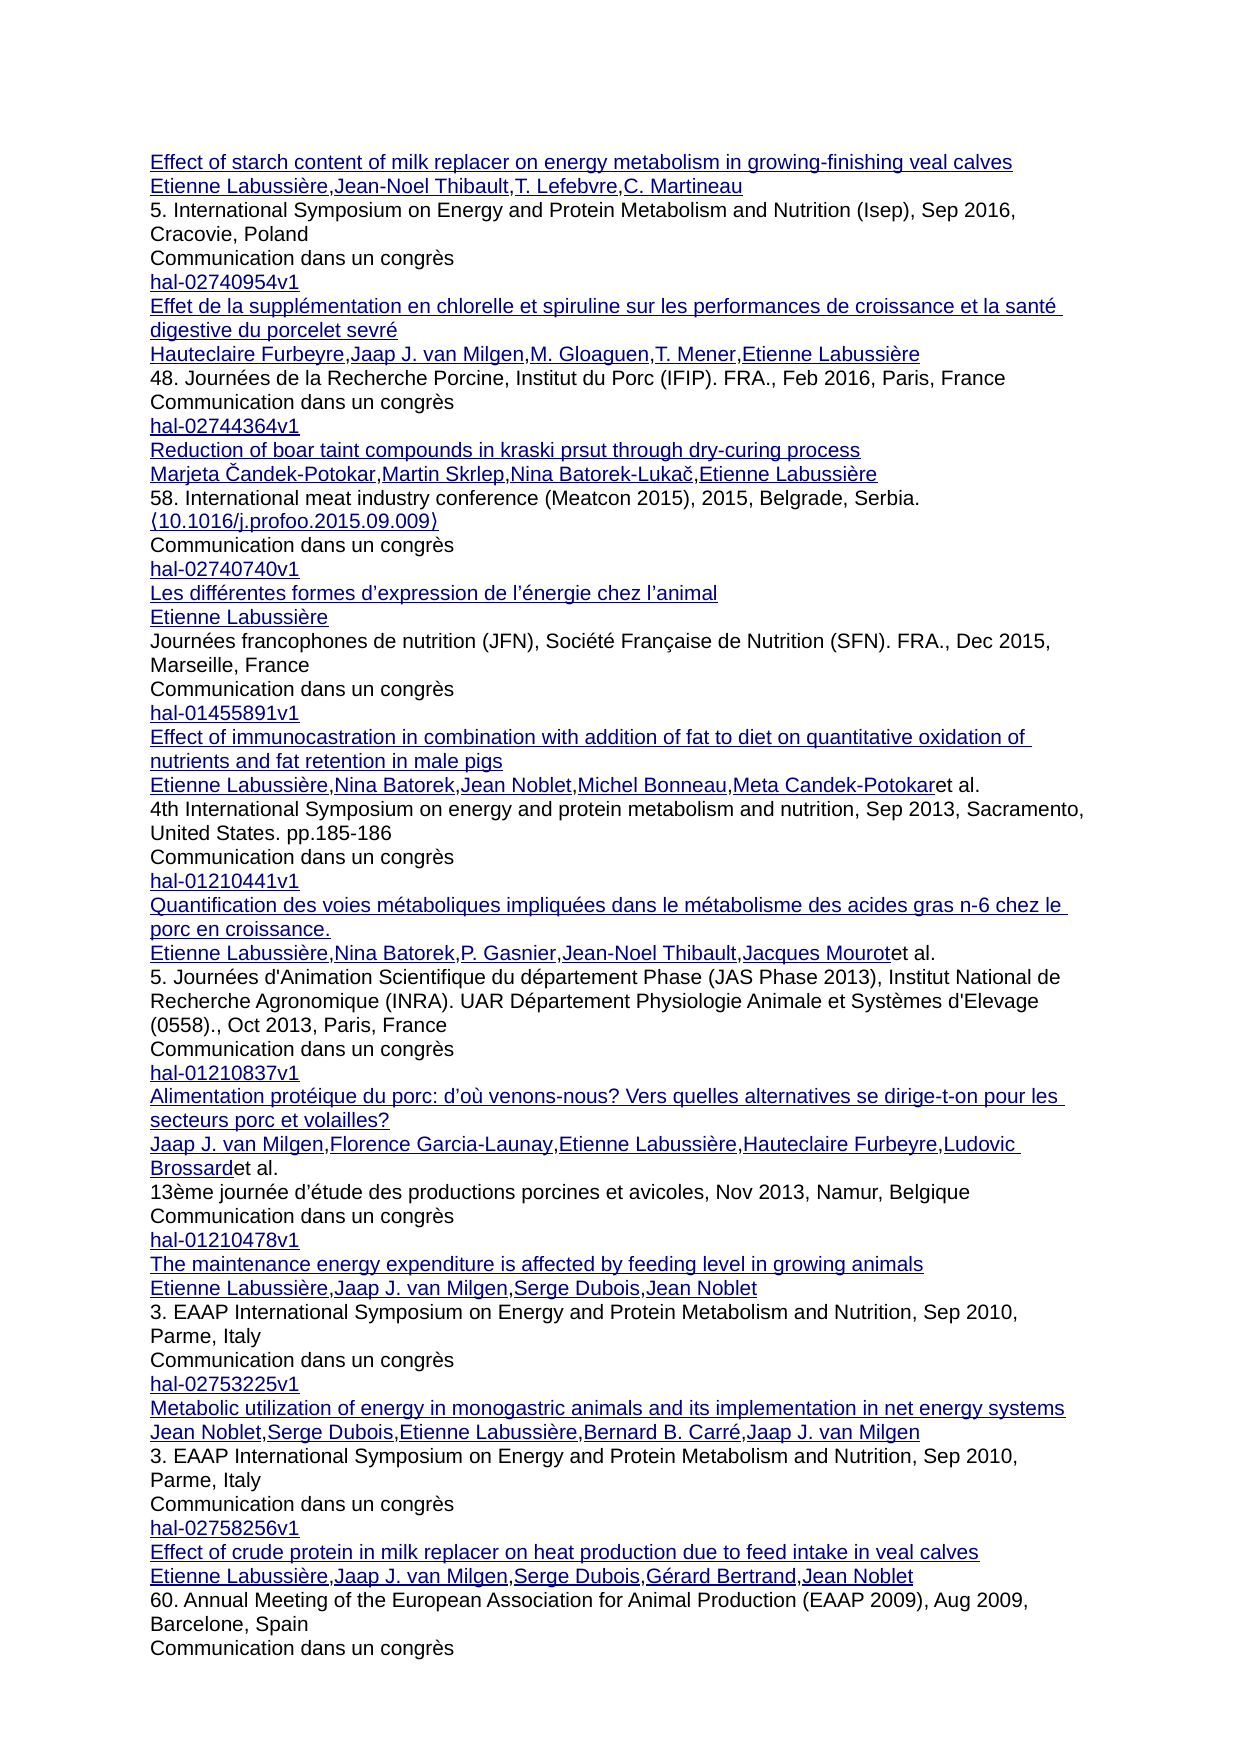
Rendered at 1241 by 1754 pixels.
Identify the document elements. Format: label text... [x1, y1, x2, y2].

table_cell Effect of immunocastration in combination with addition of fat to diet on quantitative oxidation of nutrients and fat retention in male pigs Etienne Labussière,Nina Batorek,Jean Noblet,Michel Bonneau,Meta Candek-Potokaret al. 4th International Symposium on energy and protein metabolism and nutrition, Sep 2013, Sacramento, United States. pp.185-186 Communication dans un congrès hal-01210441v1 [150, 725, 1090, 893]
table_cell Effect of crude protein in milk replacer on heat production due to feed intake in veal calves Etienne Labussière,Jaap J. van Milgen,Serge Dubois,Gérard Bertrand,Jean Noblet 60. Annual Meeting of the European Association for Animal Production (EAAP 2009), Aug 2009, Barcelone, Spain Communication dans un congrès [150, 1540, 1090, 1659]
table_cell The maintenance energy expenditure is affected by feeding level in growing animals Etienne Labussière,Jaap J. van Milgen,Serge Dubois,Jean Noblet 3. EAAP International Symposium on Energy and Protein Metabolism and Nutrition, Sep 2010, Parme, Italy Communication dans un congrès hal-02753225v1 [150, 1252, 1090, 1396]
table_cell Metabolic utilization of energy in monogastric animals and its implementation in net energy systems Jean Noblet,Serge Dubois,Etienne Labussière,Bernard B. Carré,Jaap J. van Milgen 3. EAAP International Symposium on Energy and Protein Metabolism and Nutrition, Sep 2010, Parme, Italy Communication dans un congrès hal-02758256v1 [150, 1396, 1090, 1539]
table_cell Effect of starch content of milk replacer on energy metabolism in growing-finishing veal calves Etienne Labussière,Jean-Noel Thibault,T. Lefebvre,C. Martineau 5. International Symposium on Energy and Protein Metabolism and Nutrition (Isep), Sep 2016, Cracovie, Poland Communication dans un congrès hal-02740954v1 [150, 150, 1090, 294]
table_cell Les différentes formes d’expression de l’énergie chez l’animal Etienne Labussière Journées francophones de nutrition (JFN), Société Française de Nutrition (SFN). FRA., Dec 2015, Marseille, France Communication dans un congrès hal-01455891v1 [150, 581, 1090, 725]
table_cell Alimentation protéique du porc: d’où venons-nous? Vers quelles alternatives se dirige-t-on pour les secteurs porc et volailles? Jaap J. van Milgen,Florence Garcia-Launay,Etienne Labussière,Hauteclaire Furbeyre,Ludovic Brossardet al. 13ème journée d’étude des productions porcines et avicoles, Nov 2013, Namur, Belgique Communication dans un congrès hal-01210478v1 [150, 1084, 1090, 1252]
table_cell Quantification des voies métaboliques impliquées dans le métabolisme des acides gras n-6 chez le porc en croissance. Etienne Labussière,Nina Batorek,P. Gasnier,Jean-Noel Thibault,Jacques Mourotet al. 5. Journées d'Animation Scientifique du département Phase (JAS Phase 2013), Institut National de Recherche Agronomique (INRA). UAR Département Physiologie Animale et Systèmes d'Elevage (0558)., Oct 2013, Paris, France Communication dans un congrès hal-01210837v1 [150, 893, 1090, 1084]
table_cell Effet de la supplémentation en chlorelle et spiruline sur les performances de croissance et la santé digestive du porcelet sevré Hauteclaire Furbeyre,Jaap J. van Milgen,M. Gloaguen,T. Mener,Etienne Labussière 48. Journées de la Recherche Porcine, Institut du Porc (IFIP). FRA., Feb 2016, Paris, France Communication dans un congrès hal-02744364v1 [150, 294, 1090, 437]
table_cell Reduction of boar taint compounds in kraski prsut through dry-curing process Marjeta Čandek-Potokar,Martin Skrlep,Nina Batorek-Lukač,Etienne Labussière 58. International meat industry conference (Meatcon 2015), 2015, Belgrade, Serbia. ⟨10.1016/j.profoo.2015.09.009⟩ Communication dans un congrès hal-02740740v1 [150, 438, 1090, 581]
